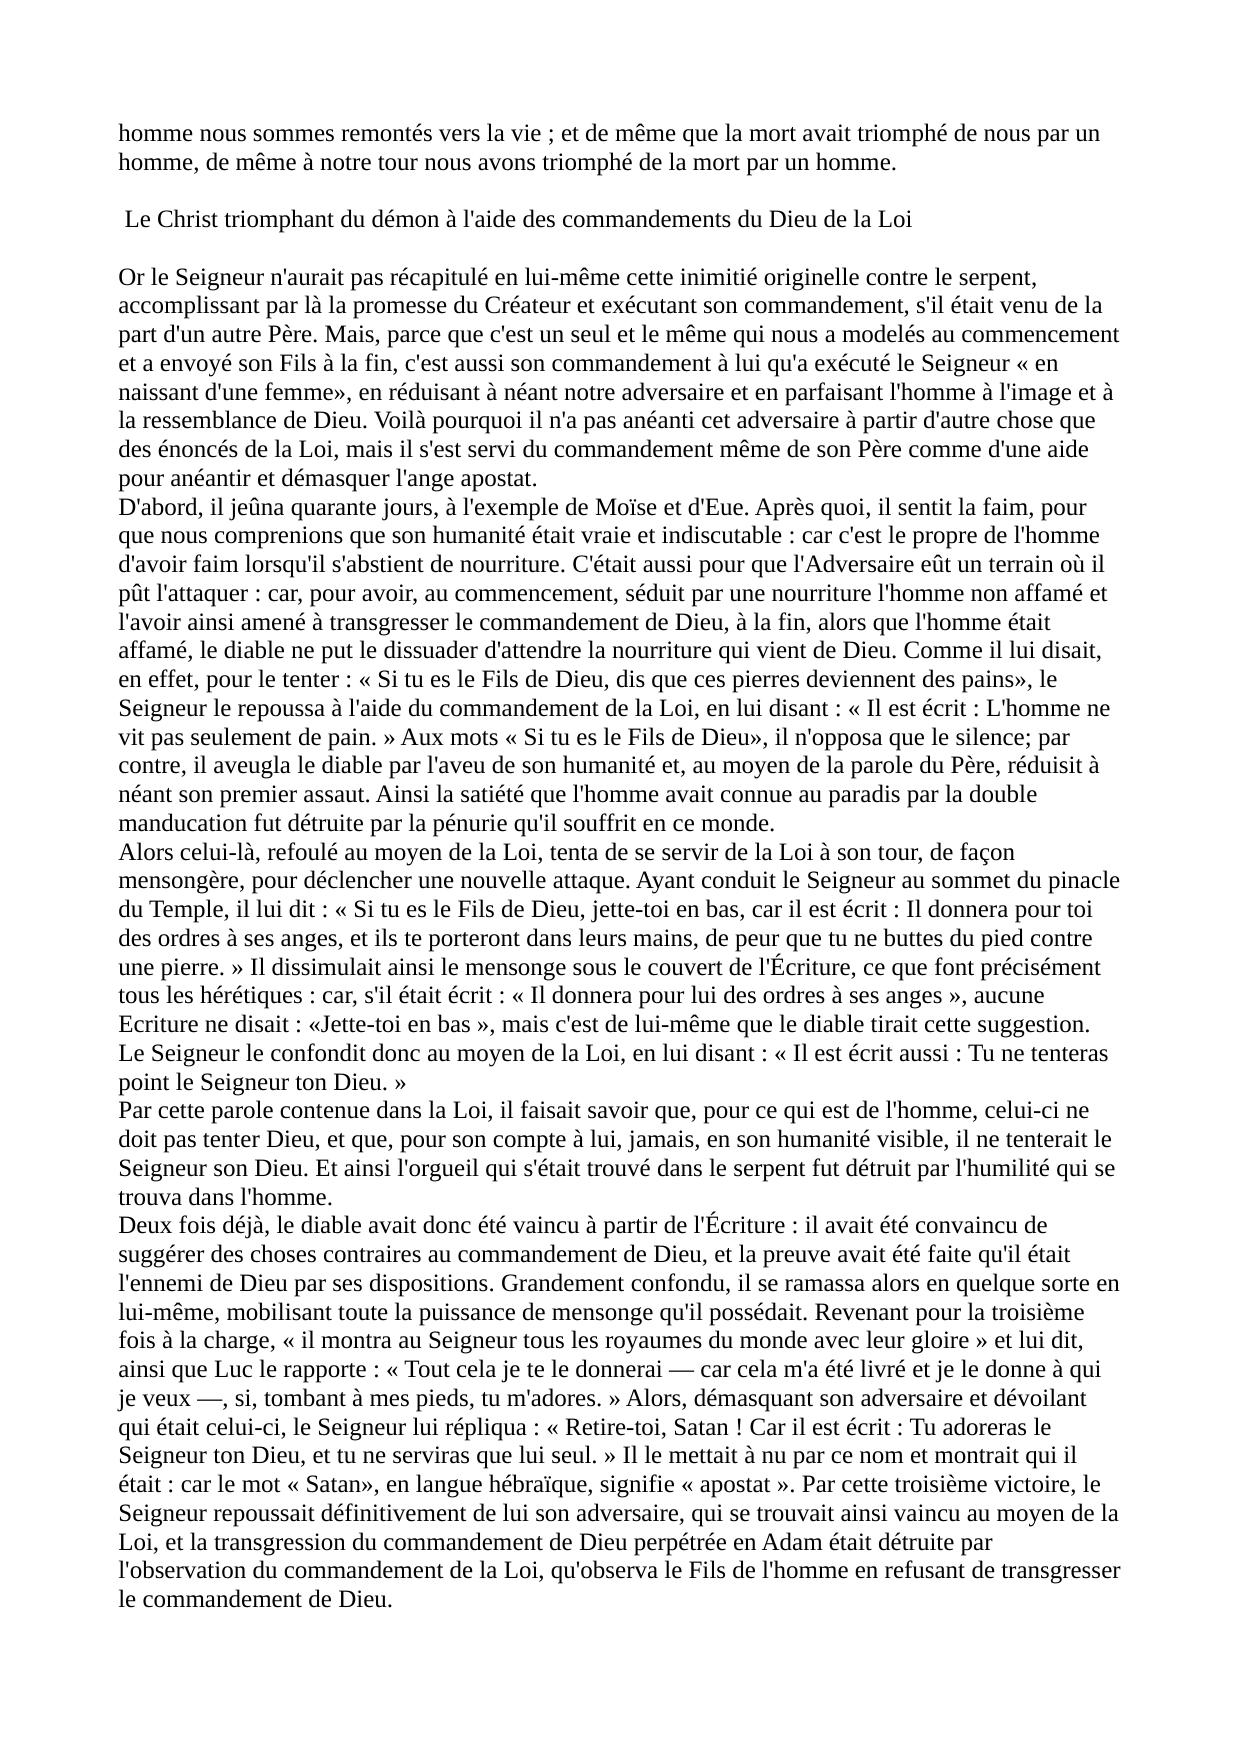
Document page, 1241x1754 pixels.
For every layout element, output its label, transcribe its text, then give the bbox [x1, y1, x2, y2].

text Or le Seigneur n'aurait pas récapitulé en lui-même cette inimitié originelle contre le serpent, accomplissant par là la promesse du Créateur et exécutant son commandement, s'il était venu de la part d'un autre Père. Mais, parce que c'est un seul et le même qui nous a modelés au commencement et a envoyé son Fils à la fin, c'est aussi son commandement à lui qu'a exécuté le Seigneur « en naissant d'une femme», en réduisant à néant notre adversaire et en parfaisant l'homme à l'image et à la ressemblance de Dieu. Voilà pourquoi il n'a pas anéanti cet adversaire à partir d'autre chose que des énoncés de la Loi, mais il s'est servi du commandement même de son Père comme d'une aide pour anéantir et démasquer l'ange apostat. [118, 262, 1122, 492]
text Le Christ triomphant du démon à l'aide des commandements du Dieu de la Loi [118, 204, 1122, 233]
text Par cette parole contenue dans la Loi, il faisait savoir que, pour ce qui est de l'homme, celui-ci ne doit pas tenter Dieu, et que, pour son compte à lui, jamais, en son humanité visible, il ne tenterait le Seigneur son Dieu. Et ainsi l'orgueil qui s'était trouvé dans le serpent fut détruit par l'humilité qui se trouva dans l'homme. [118, 1096, 1122, 1211]
text Deux fois déjà, le diable avait donc été vaincu à partir de l'Écriture : il avait été convaincu de suggérer des choses contraires au commandement de Dieu, et la preuve avait été faite qu'il était l'ennemi de Dieu par ses dispositions. Grandement confondu, il se ramassa alors en quelque sorte en lui-même, mobilisant toute la puissance de mensonge qu'il possédait. Revenant pour la troisième fois à la charge, « il montra au Seigneur tous les royaumes du monde avec leur gloire » et lui dit, ainsi que Luc le rapporte : « Tout cela je te le donnerai — car cela m'a été livré et je le donne à qui je veux —, si, tombant à mes pieds, tu m'adores. » Alors, démasquant son adversaire et dévoilant qui était celui-ci, le Seigneur lui répliqua : « Retire-toi, Satan ! Car il est écrit : Tu adoreras le Seigneur ton Dieu, et tu ne serviras que lui seul. » Il le mettait à nu par ce nom et montrait qui il était : car le mot « Satan», en langue hébraïque, signifie « apostat ». Par cette troisième victoire, le Seigneur repoussait définitivement de lui son adversaire, qui se trouvait ainsi vaincu au moyen de la Loi, et la transgression du commandement de Dieu perpétrée en Adam était détruite par l'observation du commandement de la Loi, qu'observa le Fils de l'homme en refusant de transgresser le commandement de Dieu. [118, 1211, 1122, 1613]
text Alors celui-là, refoulé au moyen de la Loi, tenta de se servir de la Loi à son tour, de façon mensongère, pour déclencher une nouvelle attaque. Ayant conduit le Seigneur au sommet du pinacle du Temple, il lui dit : « Si tu es le Fils de Dieu, jette-toi en bas, car il est écrit : Il donnera pour toi des ordres à ses anges, et ils te porteront dans leurs mains, de peur que tu ne buttes du pied contre une pierre. » Il dissimulait ainsi le mensonge sous le couvert de l'Écriture, ce que font précisément tous les hérétiques : car, s'il était écrit : « Il donnera pour lui des ordres à ses anges », aucune Ecriture ne disait : «Jette-toi en bas », mais c'est de lui-même que le diable tirait cette suggestion. Le Seigneur le confondit donc au moyen de la Loi, en lui disant : « Il est écrit aussi : Tu ne tenteras point le Seigneur ton Dieu. » [118, 837, 1122, 1096]
text homme nous sommes remontés vers la vie ; et de même que la mort avait triomphé de nous par un homme, de même à notre tour nous avons triomphé de la mort par un homme. [118, 118, 1122, 176]
text D'abord, il jeûna quarante jours, à l'exemple de Moïse et d'Eue. Après quoi, il sentit la faim, pour que nous comprenions que son humanité était vraie et indiscutable : car c'est le propre de l'homme d'avoir faim lorsqu'il s'abstient de nourriture. C'était aussi pour que l'Adversaire eût un terrain où il pût l'attaquer : car, pour avoir, au commencement, séduit par une nourriture l'homme non affamé et l'avoir ainsi amené à transgresser le commandement de Dieu, à la fin, alors que l'homme était affamé, le diable ne put le dissuader d'attendre la nourriture qui vient de Dieu. Comme il lui disait, en effet, pour le tenter : « Si tu es le Fils de Dieu, dis que ces pierres deviennent des pains», le Seigneur le repoussa à l'aide du commandement de la Loi, en lui disant : « Il est écrit : L'homme ne vit pas seulement de pain. » Aux mots « Si tu es le Fils de Dieu», il n'opposa que le silence; par contre, il aveugla le diable par l'aveu de son humanité et, au moyen de la parole du Père, réduisit à néant son premier assaut. Ainsi la satiété que l'homme avait connue au paradis par la double manducation fut détruite par la pénurie qu'il souffrit en ce monde. [118, 492, 1122, 837]
